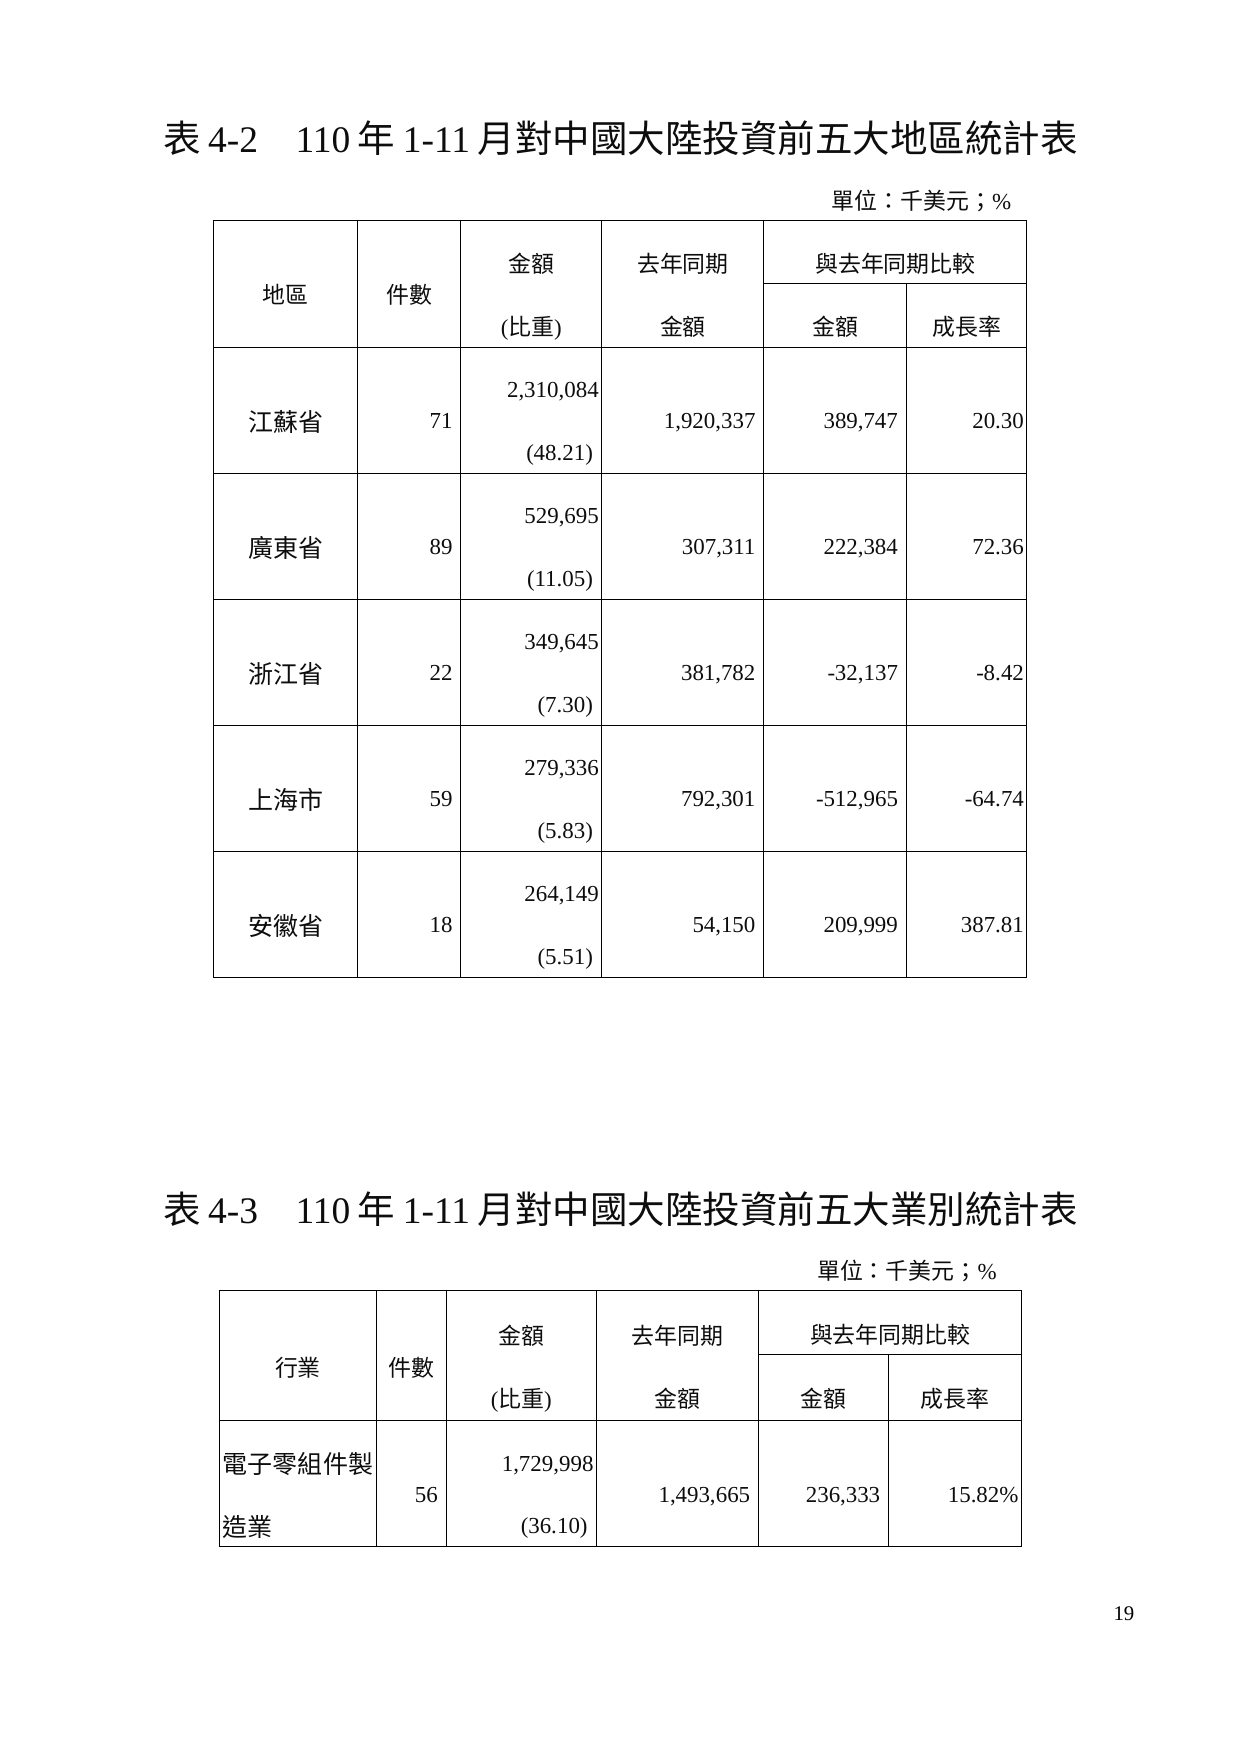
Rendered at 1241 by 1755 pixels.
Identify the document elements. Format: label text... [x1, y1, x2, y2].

table_cell 59 [358, 726, 460, 851]
table_cell 529,695 (11.05) [461, 474, 601, 599]
table_cell 1,920,337 [602, 348, 763, 473]
table_cell 廣東省 [214, 474, 357, 599]
table_cell 389,747 [764, 348, 906, 473]
table_cell 222,384 [764, 474, 906, 599]
table_cell 1,729,998 (36.10) [447, 1421, 596, 1546]
table_header 行業 [220, 1291, 376, 1420]
table_cell 成長率 [907, 284, 1026, 347]
table_cell 江蘇省 [214, 348, 357, 473]
table_cell 20.30 [907, 348, 1026, 473]
text 單位：千美元；% [106, 1228, 1134, 1290]
table_header 件數 [377, 1291, 446, 1420]
table_header 金額 (比重) [461, 221, 601, 347]
table_cell 金額 [759, 1355, 888, 1420]
table_cell 72.36 [907, 474, 1026, 599]
text 表4-3 110年1-11月對中國大陸投資前五大業別統計表 [106, 1165, 1134, 1228]
table_cell 381,782 [602, 600, 763, 725]
table_header 件數 [358, 221, 460, 347]
table_cell 279,336 (5.83) [461, 726, 601, 851]
table_cell -64.74 [907, 726, 1026, 851]
table_cell 236,333 [759, 1421, 888, 1546]
table_cell 387.81 [907, 852, 1026, 977]
table_cell [214, 978, 1026, 1040]
table_cell 18 [358, 852, 460, 977]
table_cell 89 [358, 474, 460, 599]
table_header 金額 (比重) [447, 1291, 596, 1420]
table_cell 56 [377, 1421, 446, 1546]
table_cell 安徽省 [214, 852, 357, 977]
text 表4-2 110年1-11月對中國大陸投資前五大地區統計表 [106, 94, 1134, 157]
text 單位：千美元；% [106, 157, 1084, 219]
table_cell 上海市 [214, 726, 357, 851]
table_cell 金額 [764, 284, 906, 347]
table_cell 792,301 [602, 726, 763, 851]
table_header 與去年同期比較 [764, 221, 1026, 283]
table_cell 264,149 (5.51) [461, 852, 601, 977]
table_cell 浙江省 [214, 600, 357, 725]
table_cell 54,150 [602, 852, 763, 977]
table_cell 成長率 [889, 1355, 1021, 1420]
table_cell -32,137 [764, 600, 906, 725]
table_cell 209,999 [764, 852, 906, 977]
table_cell 22 [358, 600, 460, 725]
table_header 地區 [214, 221, 357, 347]
table_header 與去年同期比較 [759, 1291, 1021, 1354]
table_header 去年同期 金額 [597, 1291, 758, 1420]
table_cell 電子零組件製造業 [220, 1421, 376, 1546]
table_cell -8.42 [907, 600, 1026, 725]
table_cell 15.82% [889, 1421, 1021, 1546]
table_cell 2,310,084 (48.21) [461, 348, 601, 473]
table_cell 307,311 [602, 474, 763, 599]
table_cell 1,493,665 [597, 1421, 758, 1546]
table_cell 349,645 (7.30) [461, 600, 601, 725]
table_cell 71 [358, 348, 460, 473]
table_header 去年同期 金額 [602, 221, 763, 347]
table_cell -512,965 [764, 726, 906, 851]
